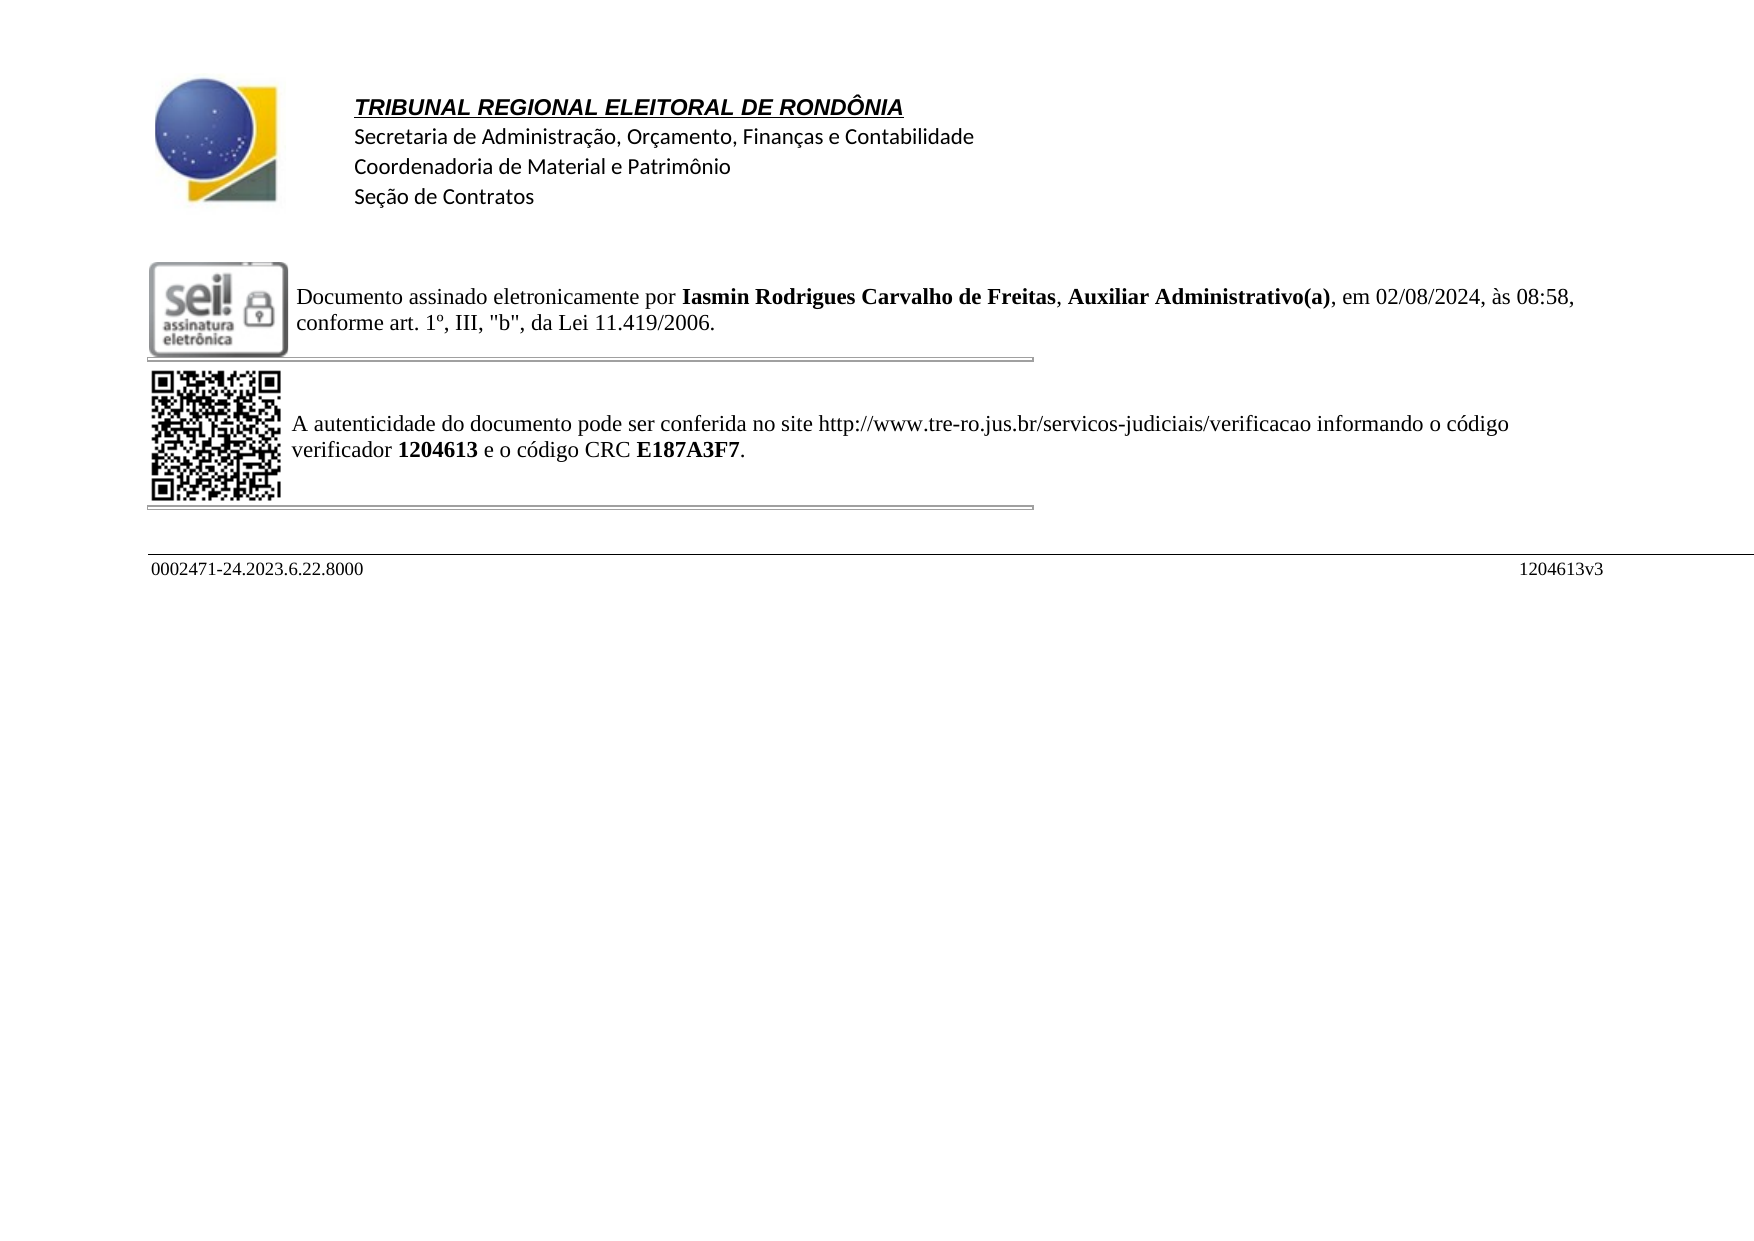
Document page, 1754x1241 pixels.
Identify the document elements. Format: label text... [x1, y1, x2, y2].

table_header A autenticidade do documento pode ser conferida no site http://www.tre-ro.jus.br/servicos-judiciais/verificacao informando o código verificador 1204613 e o código CRC E187A3F7. [290, 367, 1616, 505]
table_header 1204613v3 [877, 555, 1606, 583]
table_header [148, 367, 290, 505]
table_header 0002471-24.2023.6.22.8000 [148, 555, 877, 583]
table_header [148, 261, 294, 357]
table_header Documento assinado eletronicamente por Iasmin Rodrigues Carvalho de Freitas, Auxiliar Administrativo(a), em 02/08/2024, às 08:58, conforme art. 1º, III, "b", da Lei 11.419/2006. [295, 261, 1616, 358]
